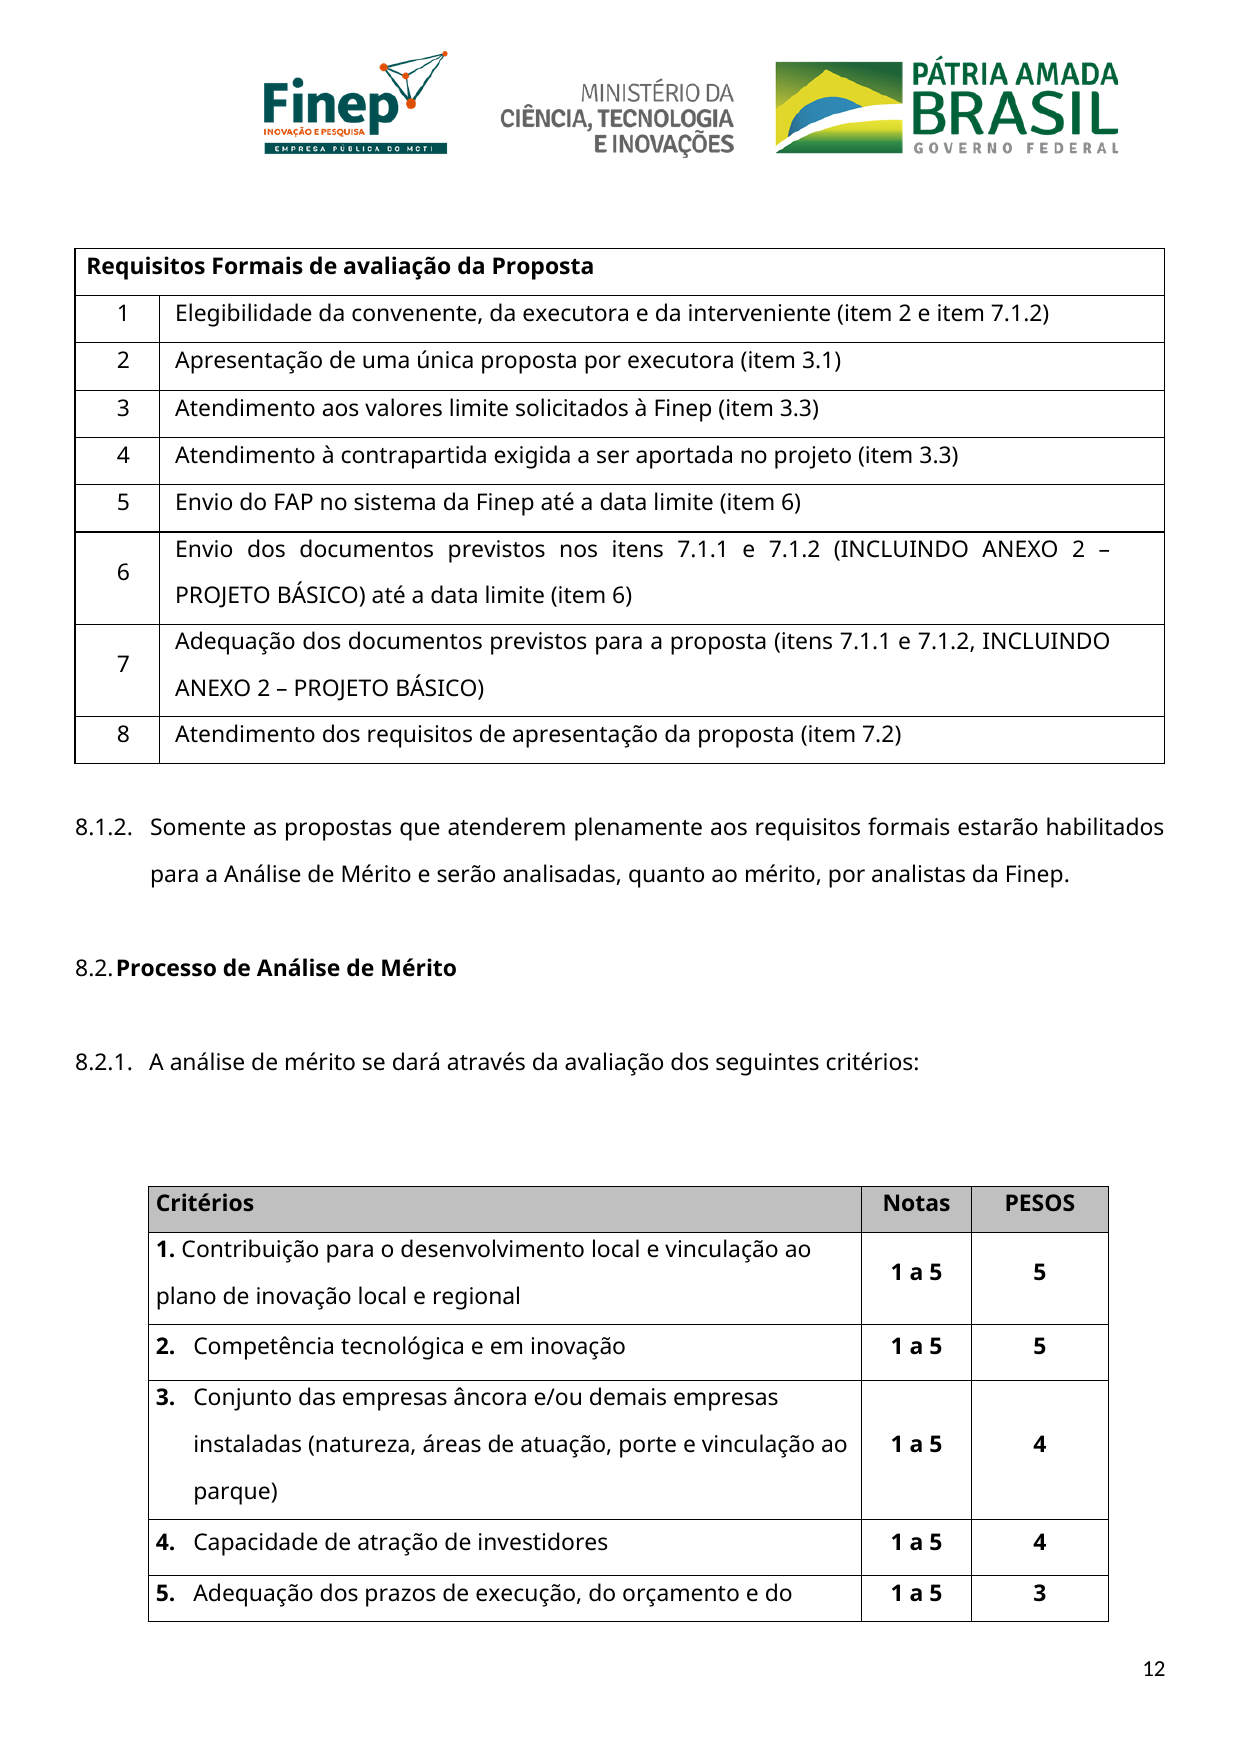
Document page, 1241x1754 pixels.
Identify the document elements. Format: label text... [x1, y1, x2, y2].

table_header Critérios [149, 1187, 861, 1232]
table_cell Adequação dos prazos de execução, do orçamento e do [149, 1576, 861, 1621]
table_cell 1 a 5 [862, 1381, 971, 1519]
table_cell 1. Contribuição para o desenvolvimento local e vinculação ao plano de inovação local e regional [149, 1233, 861, 1324]
table_header PESOS [972, 1187, 1108, 1232]
table_cell 6 [76, 533, 159, 624]
table_cell 1 [76, 296, 159, 342]
table_cell 5 [76, 485, 159, 531]
table_cell 1 a 5 [862, 1520, 971, 1575]
list Somente as propostas que atenderem plenamente aos requisitos formais estarão habilitados para a Análise de Mérito e serão analisadas, quanto ao mérito, por analistas da Finep. [75, 811, 1165, 889]
table_header Requisitos Formais de avaliação da Proposta [76, 249, 1164, 295]
table_cell Atendimento aos valores limite solicitados à Finep (item 3.3) [160, 391, 1164, 437]
table_cell Competência tecnológica e em inovação [149, 1325, 861, 1380]
table_cell Conjunto das empresas âncora e/ou demais empresas instaladas (natureza, áreas de atuação, porte e vinculação ao parque) [149, 1381, 861, 1519]
table_cell Envio dos documentos previstos nos itens 7.1.1 e 7.1.2 (INCLUINDO ANEXO 2 – PROJETO BÁSICO) até a data limite (item 6) [160, 533, 1164, 624]
table_cell Elegibilidade da convenente, da executora e da interveniente (item 2 e item 7.1.2) [160, 296, 1164, 342]
table_cell 4 [972, 1520, 1108, 1575]
table_cell 1 a 5 [862, 1233, 971, 1324]
table_cell Adequação dos documentos previstos para a proposta (itens 7.1.1 e 7.1.2, INCLUINDO ANEXO 2 – PROJETO BÁSICO) [160, 625, 1164, 716]
table_cell 5 [972, 1325, 1108, 1380]
table_cell 2 [76, 343, 159, 389]
list Processo de Análise de Mérito [75, 952, 1165, 983]
table_cell Envio do FAP no sistema da Finep até a data limite (item 6) [160, 485, 1164, 531]
table_cell Apresentação de uma única proposta por executora (item 3.1) [160, 343, 1164, 389]
list A análise de mérito se dará através da avaliação dos seguintes critérios: [75, 1046, 1165, 1077]
table_cell 4 [76, 438, 159, 484]
table_cell Atendimento à contrapartida exigida a ser aportada no projeto (item 3.3) [160, 438, 1164, 484]
table_cell 3 [972, 1576, 1108, 1621]
table_cell 5 [972, 1233, 1108, 1324]
table_cell 1 a 5 [862, 1325, 971, 1380]
table_cell 8 [76, 717, 159, 763]
table_cell 3 [76, 391, 159, 437]
table_cell Capacidade de atração de investidores [149, 1520, 861, 1575]
table_cell 1 a 5 [862, 1576, 971, 1621]
table_cell Atendimento dos requisitos de apresentação da proposta (item 7.2) [160, 717, 1164, 763]
table_cell 7 [76, 625, 159, 716]
table_cell 4 [972, 1381, 1108, 1519]
table_header Notas [862, 1187, 971, 1232]
